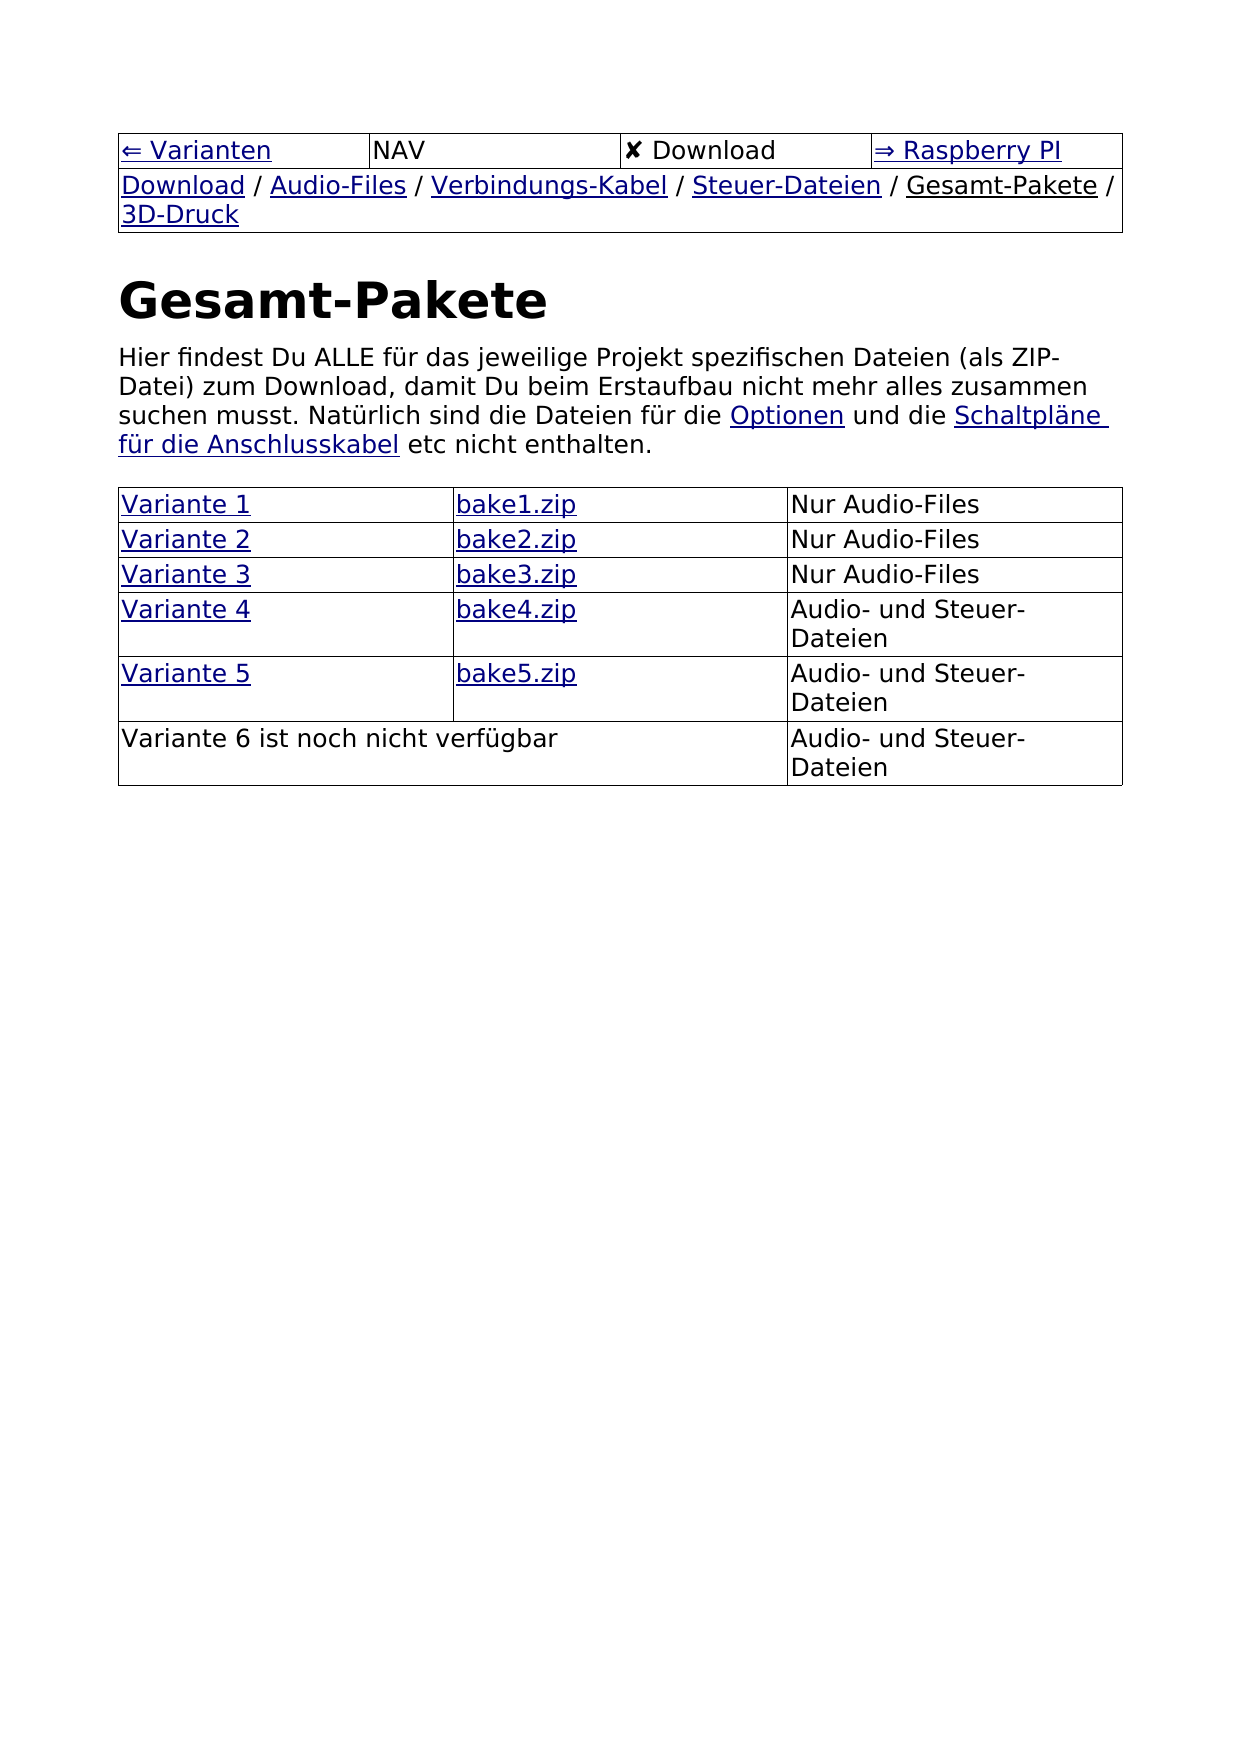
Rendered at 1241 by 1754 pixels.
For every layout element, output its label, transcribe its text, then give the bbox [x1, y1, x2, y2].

table_header bake1.zip [454, 488, 787, 522]
table_cell bake3.zip [454, 558, 787, 592]
table_header ✘ Download [621, 134, 871, 168]
table_cell Audio- und Steuer-Dateien [788, 657, 1122, 721]
table_cell Variante 6 ist noch nicht verfügbar [119, 722, 787, 785]
table_cell Download / Audio-Files / Verbindungs-Kabel / Steuer-Dateien / Gesamt-Pakete / 3D-Druck [119, 169, 1122, 232]
table_cell bake4.zip [454, 593, 787, 656]
text Hier findest Du ALLE für das jeweilige Projekt spezifischen Dateien (als ZIP-Datei) zum Download, damit Du beim Erstaufbau nicht mehr alles zusammen suchen musst. Natürlich sind die Dateien für die Optionen und die Schaltpläne für die Anschlusskabel etc nicht enthalten. [118, 343, 1122, 459]
table_header Variante 1 [119, 488, 453, 522]
table_header Nur Audio-Files [788, 488, 1122, 522]
table_cell Audio- und Steuer-Dateien [788, 593, 1122, 656]
table_header NAV [370, 134, 620, 168]
table_cell Audio- und Steuer-Dateien [788, 722, 1122, 785]
table_cell Nur Audio-Files [788, 523, 1122, 557]
table_cell Variante 3 [119, 558, 453, 592]
table_header ⇒ Raspberry PI [872, 134, 1122, 168]
table_cell Variante 2 [119, 523, 453, 557]
table_cell Variante 4 [119, 593, 453, 656]
table_cell bake2.zip [454, 523, 787, 557]
table_cell Variante 5 [119, 657, 453, 721]
table_cell Nur Audio-Files [788, 558, 1122, 592]
subtitle Gesamt-Pakete [118, 272, 1122, 330]
table_header ⇐ Varianten [119, 134, 369, 168]
table_cell bake5.zip [454, 657, 787, 721]
